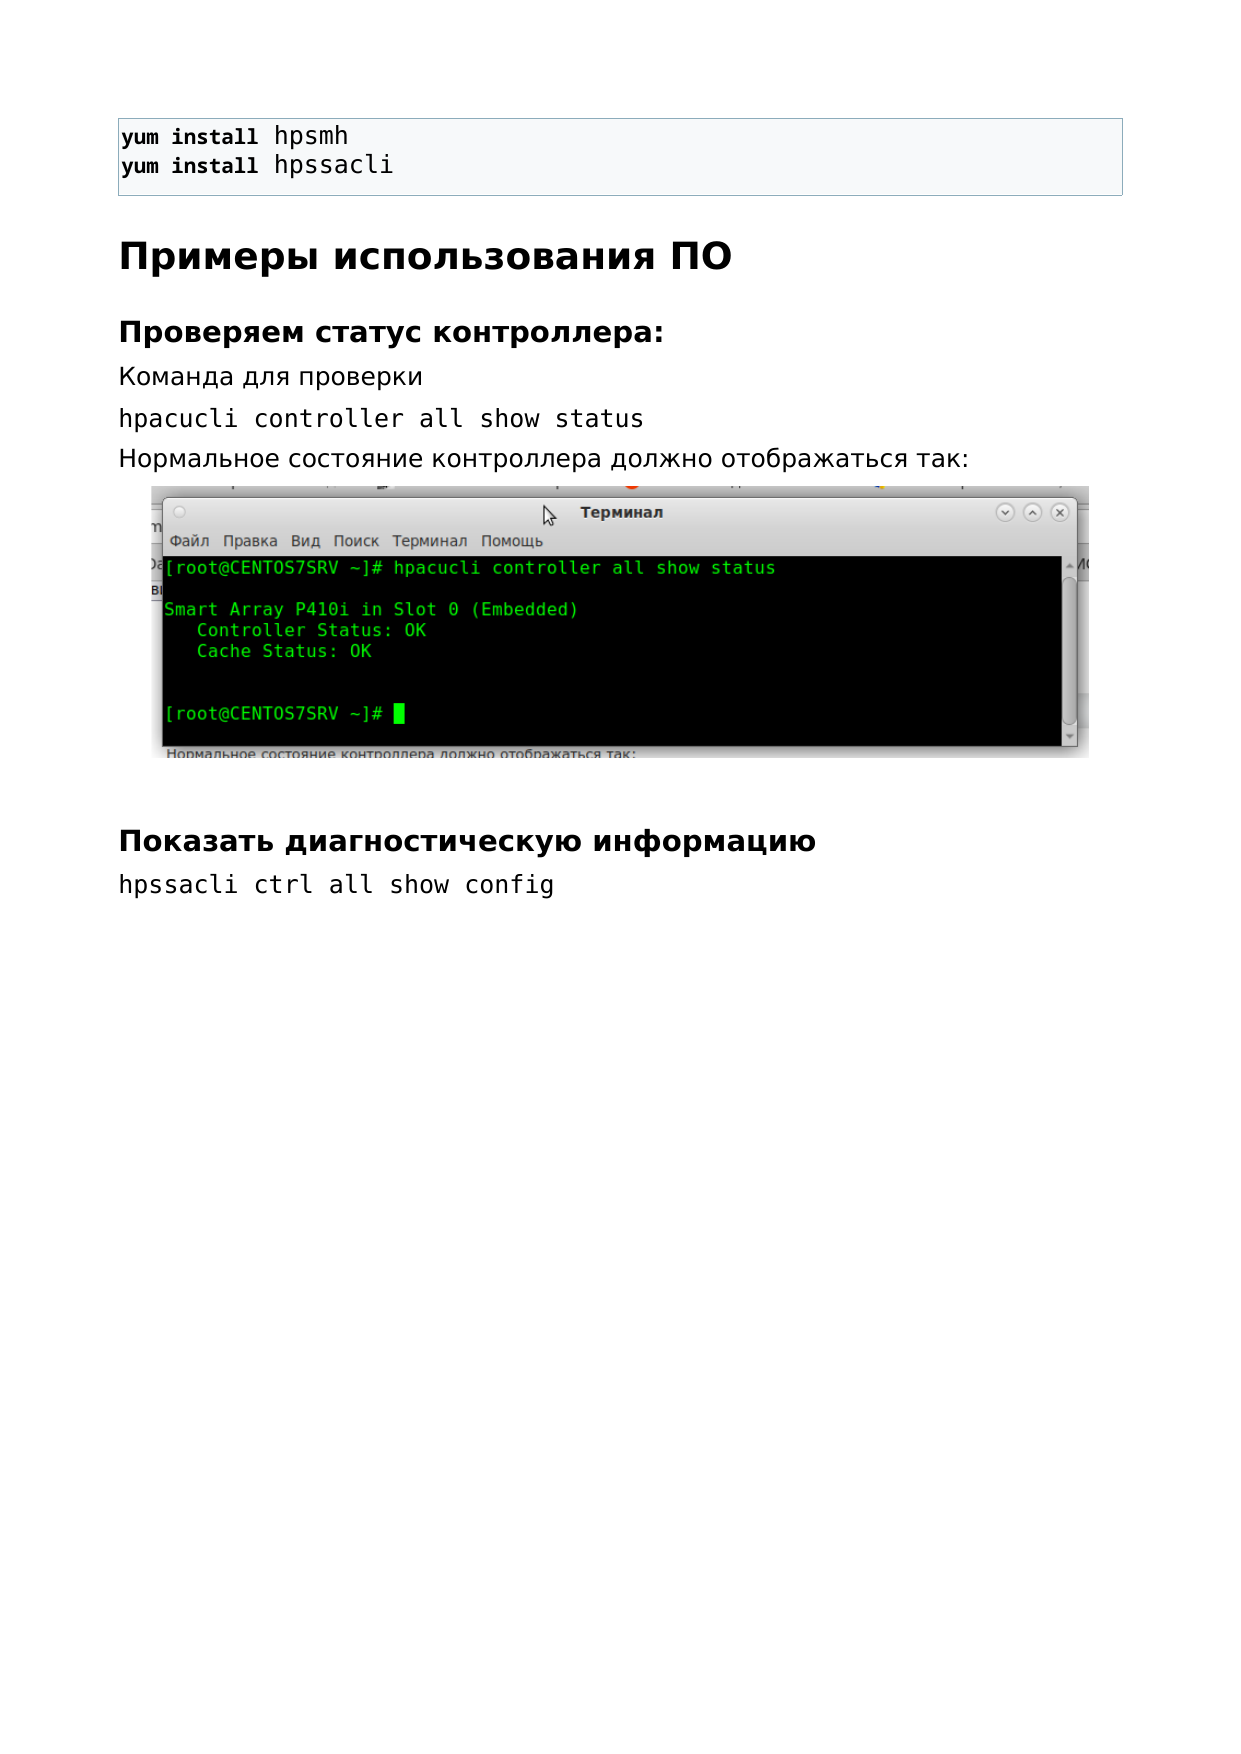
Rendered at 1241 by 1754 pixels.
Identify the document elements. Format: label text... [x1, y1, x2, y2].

text hpssacli ctrl all show config [118, 871, 1122, 900]
table_header yum install hpsmh yum install hpssacli [119, 119, 1122, 194]
text Нормальное состояние контроллера должно отображаться так: [118, 445, 1122, 474]
subtitle Примеры использования ПО [118, 234, 1122, 278]
subtitle Показать диагностическую информацию [118, 824, 1122, 858]
picture [151, 486, 1089, 758]
text Команда для проверки [118, 362, 1122, 391]
text hpacucli controller all show status [118, 404, 1122, 433]
subtitle Проверяем статус контроллера: [118, 316, 1122, 349]
